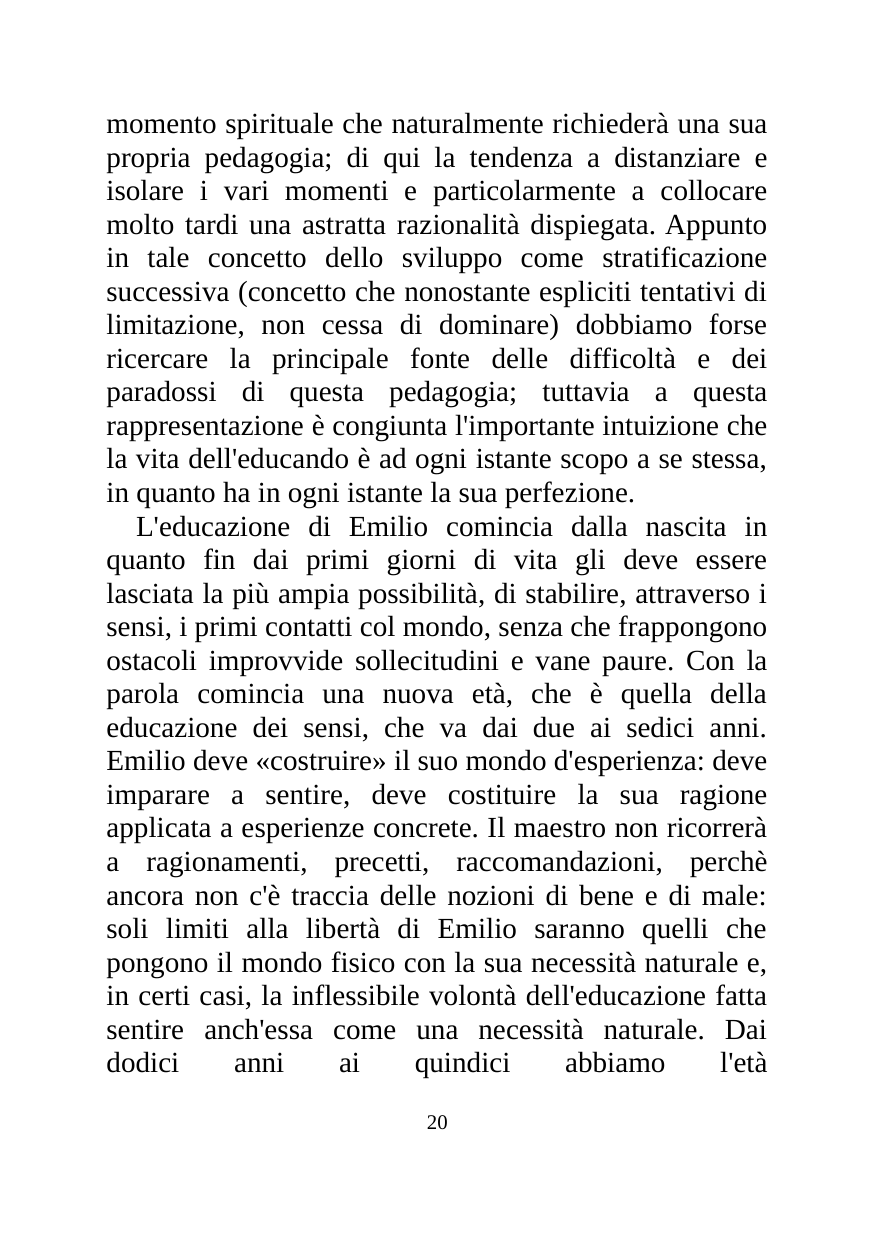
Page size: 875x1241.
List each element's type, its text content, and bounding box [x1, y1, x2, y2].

text L'educazione di Emilio comincia dalla nascita in quanto fin dai primi giorni di vita gli deve essere lasciata la più ampia possibilità, di stabilire, attraverso i sensi, i primi contatti col mondo, senza che frappongono ostacoli improvvide sollecitudini e vane paure. Con la parola comincia una nuova età, che è quella della educazione dei sensi, che va dai due ai sedici anni. Emilio deve «costruire» il suo mondo d'esperienza: deve imparare a sentire, deve costituire la sua ragione applicata a esperienze concrete. Il maestro non ricorrerà a ragionamenti, precetti, raccomandazioni, perchè ancora non c'è traccia delle nozioni di bene e di male: soli limiti alla libertà di Emilio saranno quelli che pongono il mondo fisico con la sua necessità naturale e, in certi casi, la inflessibile volontà dell'educazione fatta sentire anch'essa come una necessità naturale. Dai dodici anni ai quindici abbiamo l'età [106, 509, 768, 1079]
text momento spirituale che naturalmente richiederà una sua propria pedagogia; di qui la tendenza a distanziare e isolare i vari momenti e particolarmente a collocare molto tardi una astratta razionalità dispiegata. Appunto in tale concetto dello sviluppo come stratificazione successiva (concetto che nonostante espliciti tentativi di limitazione, non cessa di dominare) dobbiamo forse ricercare la principale fonte delle difficoltà e dei paradossi di questa pedagogia; tuttavia a questa rappresentazione è congiunta l'importante intuizione che la vita dell'educando è ad ogni istante scopo a se stessa, in quanto ha in ogni istante la sua perfezione. [106, 106, 768, 509]
